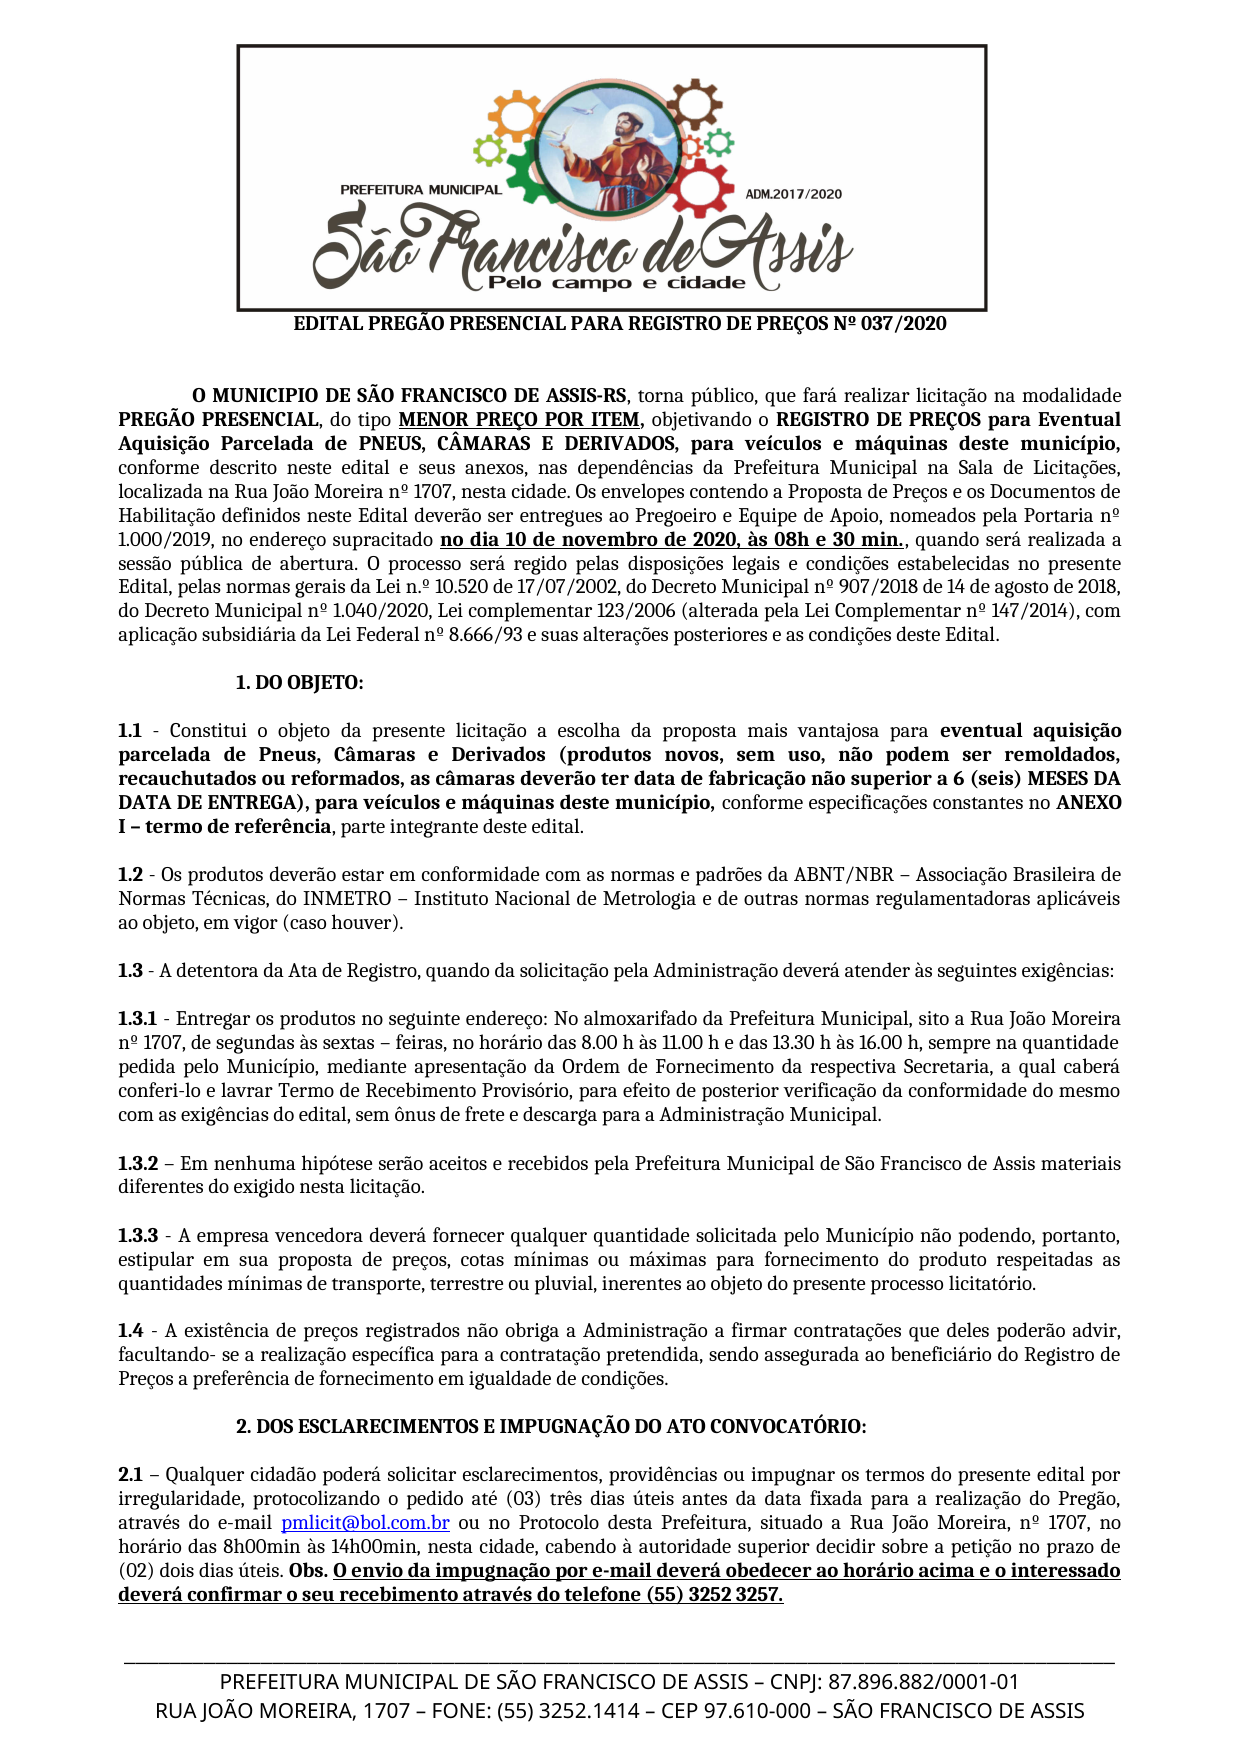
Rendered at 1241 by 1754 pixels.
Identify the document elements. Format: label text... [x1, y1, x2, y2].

list 1.3.1 - Entregar os produtos no seguinte endereço: No almoxarifado da Prefeitura Municipal, sito a Rua João Moreira nº 1707, de segundas às sextas – feiras, no horário das 8.00 h às 11.00 h e das 13.30 h às 16.00 h, sempre na quantidade pedida pelo Município, mediante apresentação da Ordem de Fornecimento da respectiva Secretaria, a qual caberá conferi-lo e lavrar Termo de Recebimento Provisório, para efeito de posterior verificação da conformidade do mesmo com as exigências do edital, sem ônus de frete e descarga para a Administração Municipal. [118, 1006, 1122, 1126]
text O MUNICIPIO DE SÃO FRANCISCO DE ASSIS-RS, torna público, que fará realizar licitação na modalidade PREGÃO PRESENCIAL, do tipo MENOR PREÇO POR ITEM, objetivando o REGISTRO DE PREÇOS para Eventual Aquisição Parcelada de PNEUS, CÂMARAS E DERIVADOS, para veículos e máquinas deste município, conforme descrito neste edital e seus anexos, nas dependências da Prefeitura Municipal na Sala de Licitações, localizada na Rua João Moreira nº 1707, nesta cidade. Os envelopes contendo a Proposta de Preços e os Documentos de Habilitação definidos neste Edital deverão ser entregues ao Pregoeiro e Equipe de Apoio, nomeados pela Portaria nº 1.000/2019, no endereço supracitado no dia 10 de novembro de 2020, às 08h e 30 min., quando será realizada a sessão pública de abertura. O processo será regido pelas disposições legais e condições estabelecidas no presente Edital, pelas normas gerais da Lei n.º 10.520 de 17/07/2002, do Decreto Municipal nº 907/2018 de 14 de agosto de 2018, do Decreto Municipal nº 1.040/2020, Lei complementar 123/2006 (alterada pela Lei Complementar nº 147/2014), com aplicação subsidiária da Lei Federal nº 8.666/93 e suas alterações posteriores e as condições deste Edital. [118, 383, 1122, 647]
text 1. DO OBJETO: [118, 671, 1122, 695]
text EDITAL PREGÃO PRESENCIAL PARA REGISTRO DE PREÇOS Nº 037/2020 [118, 312, 1122, 336]
text 1.3 - A detentora da Ata de Registro, quando da solicitação pela Administração deverá atender às seguintes exigências: [118, 958, 1122, 982]
text 1.4 - A existência de preços registrados não obriga a Administração a firmar contratações que deles poderão advir, facultando- se a realização específica para a contratação pretendida, sendo assegurada ao beneficiário do Registro de Preços a preferência de fornecimento em igualdade de condições. [118, 1319, 1122, 1391]
list 1.3.3 - A empresa vencedora deverá fornecer qualquer quantidade solicitada pelo Município não podendo, portanto, estipular em sua proposta de preços, cotas mínimas ou máximas para fornecimento do produto respeitadas as quantidades mínimas de transporte, terrestre ou pluvial, inerentes ao objeto do presente processo licitatório. [118, 1223, 1122, 1295]
text 1.1 - Constitui o objeto da presente licitação a escolha da proposta mais vantajosa para eventual aquisição parcelada de Pneus, Câmaras e Derivados (produtos novos, sem uso, não podem ser remoldados, recauchutados ou reformados, as câmaras deverão ter data de fabricação não superior a 6 (seis) MESES DA DATA DE ENTREGA), para veículos e máquinas deste município, conforme especificações constantes no ANEXO I – termo de referência, parte integrante deste edital. [118, 719, 1122, 839]
text 2. DOS ESCLARECIMENTOS E IMPUGNAÇÃO DO ATO CONVOCATÓRIO: [118, 1415, 1122, 1439]
text 2.1 – Qualquer cidadão poderá solicitar esclarecimentos, providências ou impugnar os termos do presente edital por irregularidade, protocolizando o pedido até (03) três dias úteis antes da data fixada para a realização do Pregão, através do e-mail pmlicit@bol.com.br ou no Protocolo desta Prefeitura, situado a Rua João Moreira, nº 1707, no horário das 8h00min às 14h00min, nesta cidade, cabendo à autoridade superior decidir sobre a petição no prazo de (02) dois dias úteis. Obs. O envio da impugnação por e-mail deverá obedecer ao horário acima e o interessado deverá confirmar o seu recebimento através do telefone (55) 3252 3257. [118, 1463, 1122, 1607]
list 1.3.2 – Em nenhuma hipótese serão aceitos e recebidos pela Prefeitura Municipal de São Francisco de Assis materiais diferentes do exigido nesta licitação. [118, 1151, 1122, 1199]
text 1.2 - Os produtos deverão estar em conformidade com as normas e padrões da ABNT/NBR – Associação Brasileira de Normas Técnicas, do INMETRO – Instituto Nacional de Metrologia e de outras normas regulamentadoras aplicáveis ao objeto, em vigor (caso houver). [118, 863, 1122, 934]
